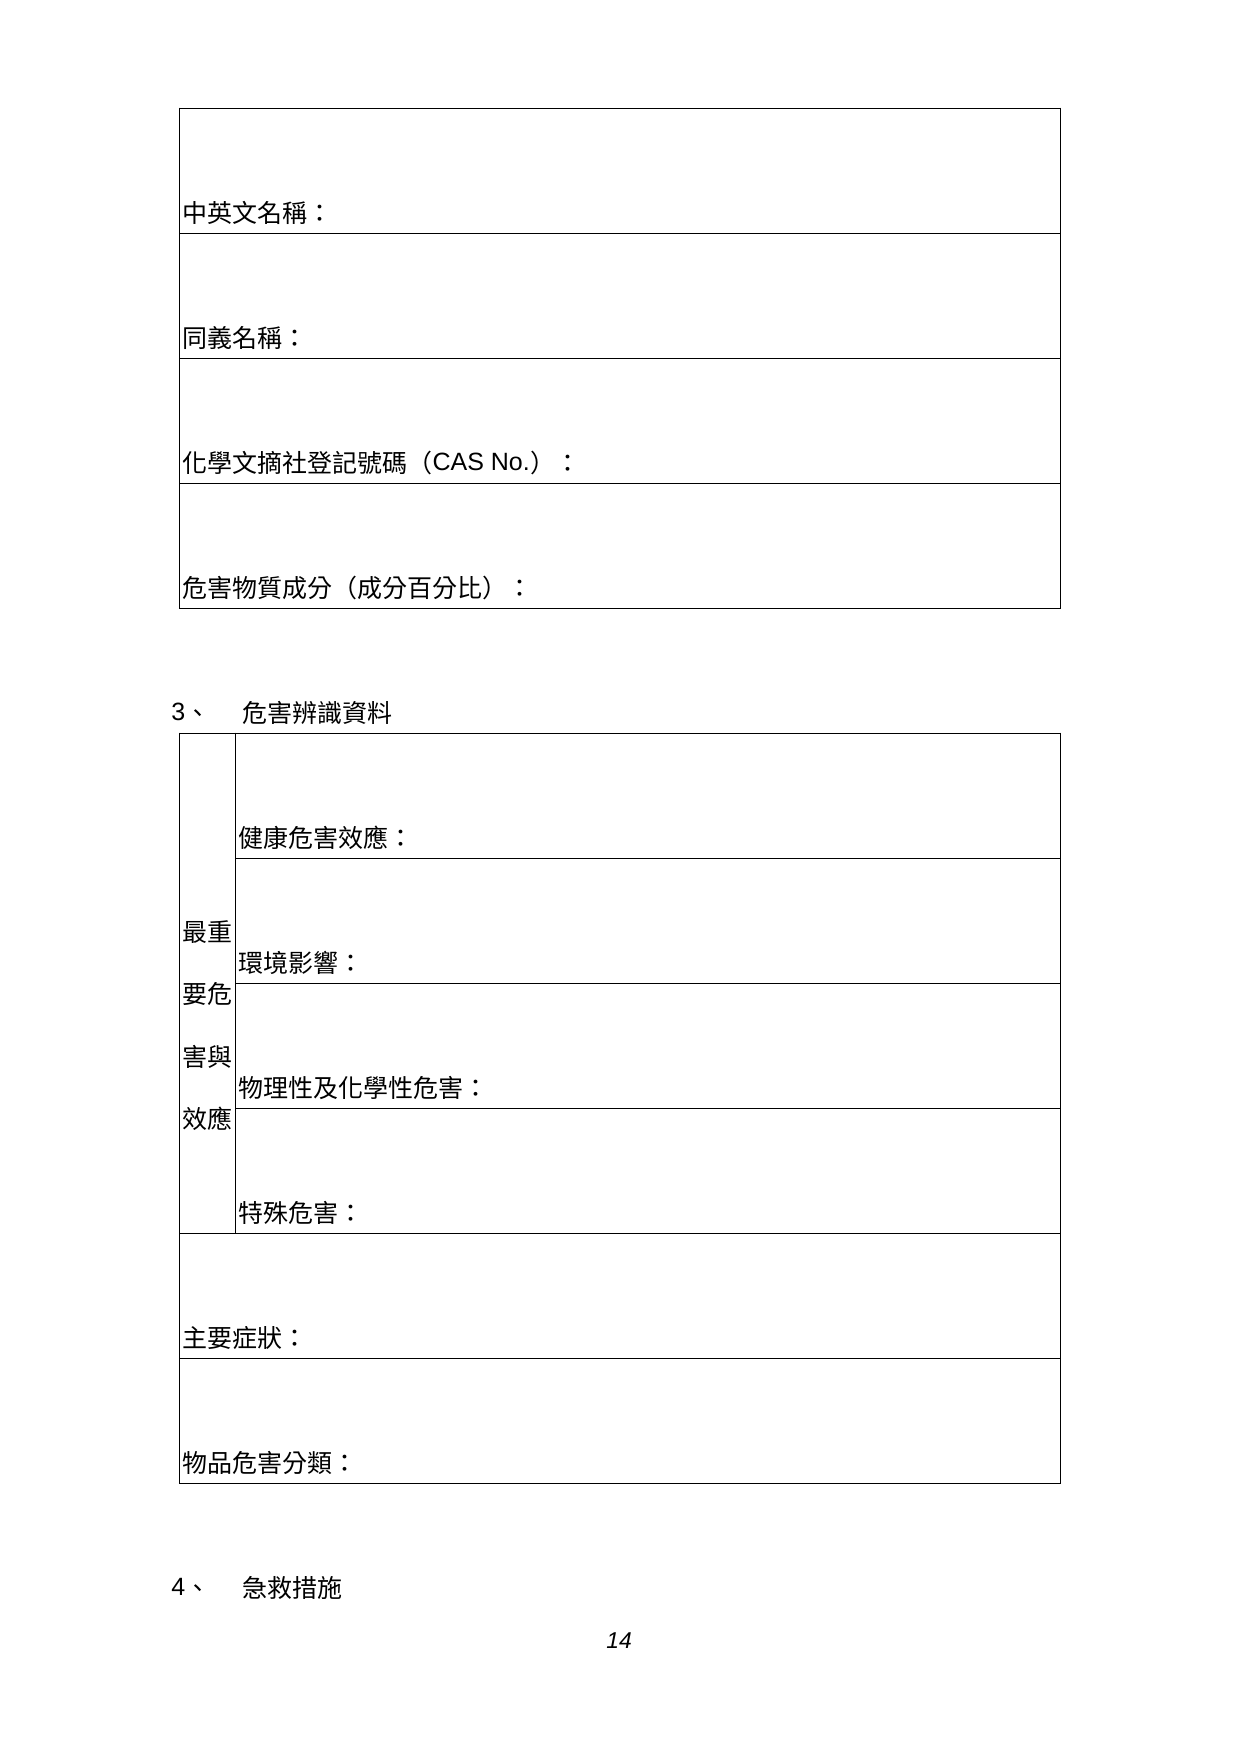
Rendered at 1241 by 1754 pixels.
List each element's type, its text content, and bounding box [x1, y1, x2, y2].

list 危害辨識資料 [171, 670, 1087, 733]
table_cell 環境影響： [236, 859, 1060, 983]
table_cell 化學文摘社登記號碼（CAS No.）： [180, 359, 1060, 483]
table_cell 物品危害分類： [180, 1359, 1060, 1483]
table_cell 危害物質成分（成分百分比）： [180, 484, 1060, 608]
table_cell 特殊危害： [236, 1109, 1060, 1233]
table_cell 主要症狀： [180, 1234, 1060, 1358]
table_cell 物理性及化學性危害： [236, 984, 1060, 1108]
list 急救措施 [171, 1545, 1087, 1608]
table_header 最重要危害與效應 [180, 734, 235, 1233]
table_header 中英文名稱： [180, 109, 1060, 233]
table_header 健康危害效應： [236, 734, 1060, 858]
table_cell 同義名稱： [180, 234, 1060, 358]
